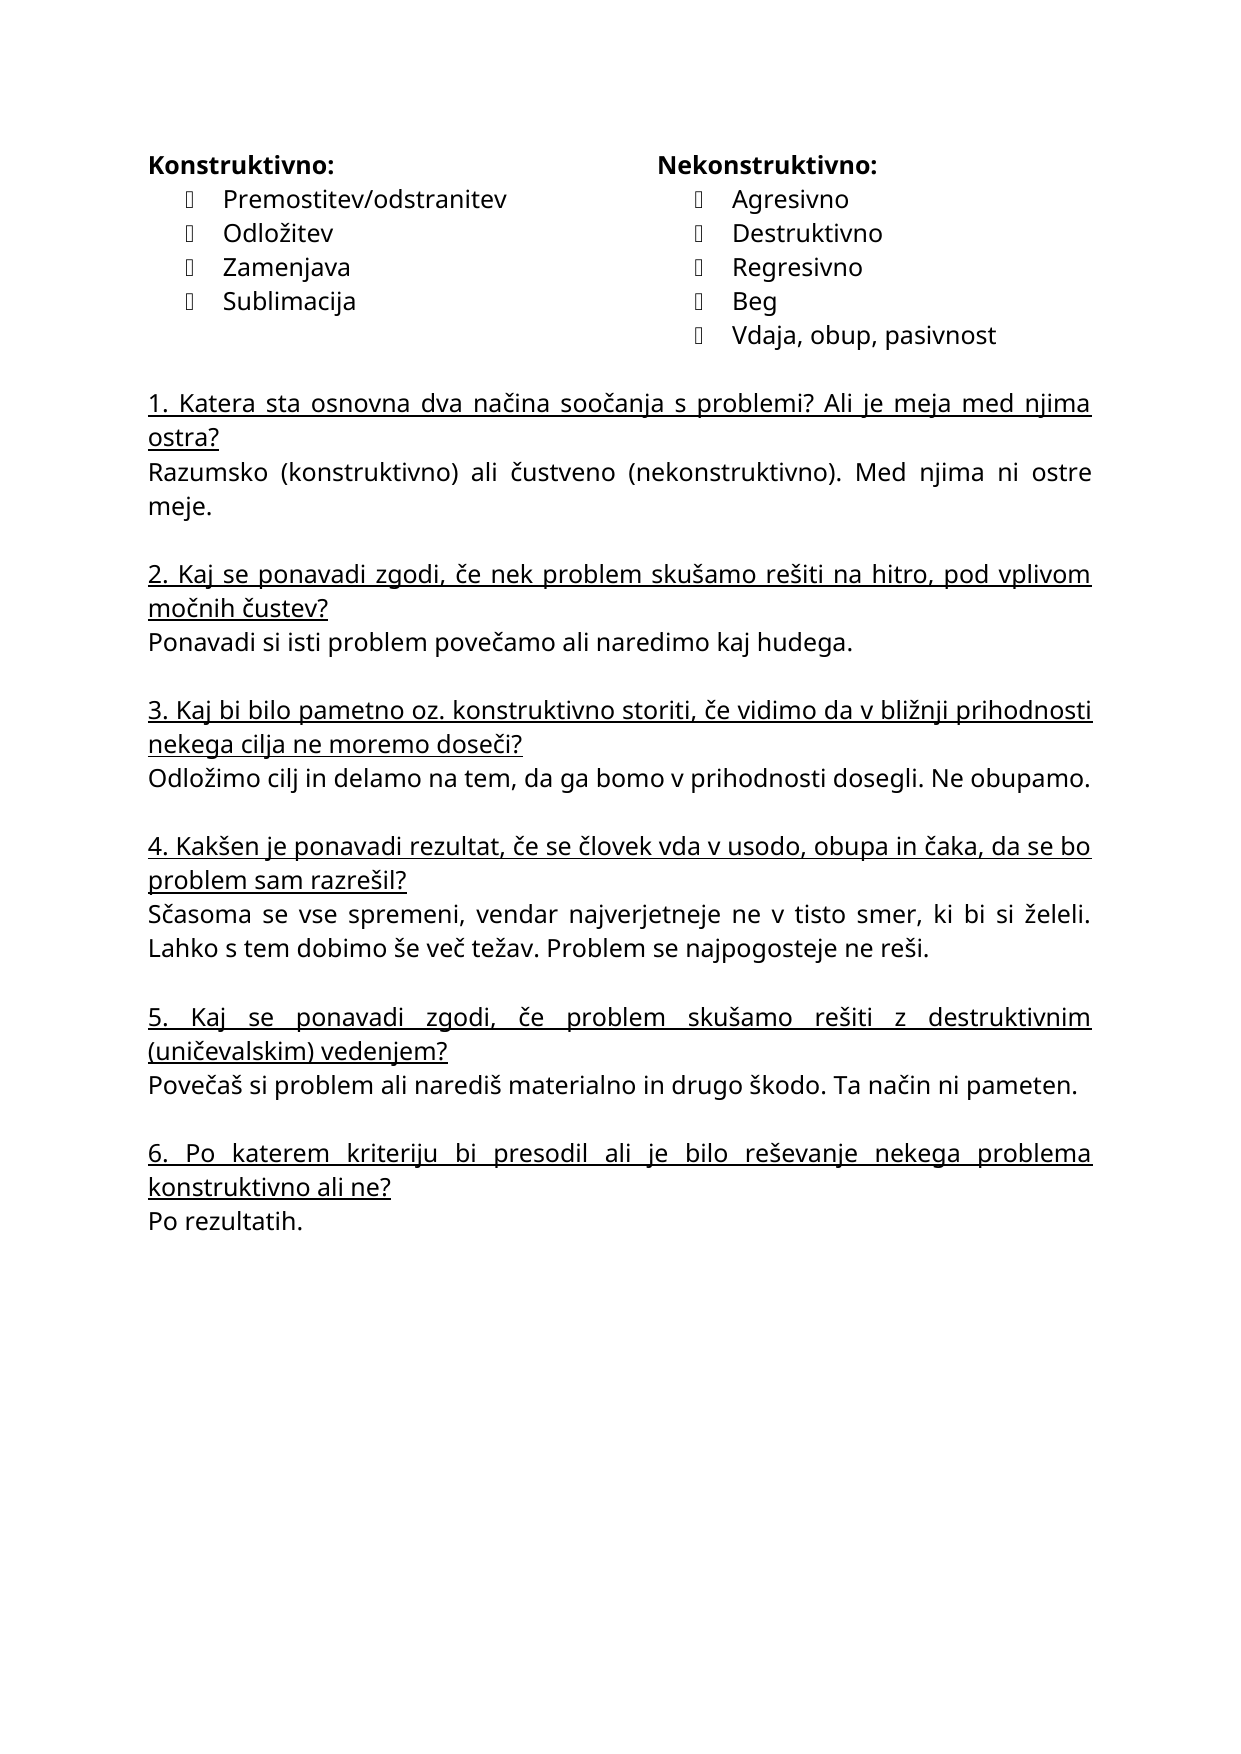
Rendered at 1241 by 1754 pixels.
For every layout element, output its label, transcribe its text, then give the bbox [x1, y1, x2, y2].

text Sčasoma se vse spremeni, vendar najverjetneje ne v tisto smer, ki bi si želeli. Lahko s tem dobimo še več težav. Problem se najpogosteje ne reši. [148, 897, 1093, 965]
list Regresivno [694, 250, 1093, 284]
list Vdaja, obup, pasivnost [694, 318, 1093, 352]
text 5. Kaj se ponavadi zgodi, če problem skušamo rešiti z destruktivnim (uničevalskim) vedenjem? [148, 999, 1093, 1067]
text Razumsko (konstruktivno) ali čustveno (nekonstruktivno). Med njima ni ostre meje. [148, 454, 1093, 522]
text Povečaš si problem ali narediš materialno in drugo škodo. Ta način ni pameten. [148, 1067, 1093, 1101]
list Agresivno [694, 182, 1093, 216]
text 1. Katera sta osnovna dva načina soočanja s problemi? Ali je meja med njima ostra? [148, 386, 1093, 454]
text Po rezultatih. [148, 1203, 1093, 1238]
list Zamenjava [185, 250, 583, 284]
list Premostitev/odstranitev [185, 182, 583, 216]
text 3. Kaj bi bilo pametno oz. konstruktivno storiti, če vidimo da v bližnji prihodnosti [148, 693, 1093, 721]
text Odložimo cilj in delamo na tem, da ga bomo v prihodnosti dosegli. Ne obupamo. [148, 761, 1093, 795]
text konstruktivno ali ne? [148, 1166, 1093, 1203]
text 4. Kakšen je ponavadi rezultat, če se človek vda v usodo, obupa in čaka, da se bo problem sam razrešil? [148, 829, 1093, 897]
text Nekonstruktivno: [657, 148, 1093, 182]
text nekega cilja ne moremo doseči? [148, 723, 1093, 761]
list Odložitev [185, 216, 583, 250]
text Konstruktivno: [148, 148, 583, 182]
text 2. Kaj se ponavadi zgodi, če nek problem skušamo rešiti na hitro, pod vplivom močnih čustev? [148, 556, 1093, 624]
text 6. Po katerem kriteriju bi presodil ali je bilo reševanje nekega problema [148, 1135, 1093, 1164]
text Ponavadi si isti problem povečamo ali naredimo kaj hudega. [148, 624, 1093, 658]
list Beg [694, 284, 1093, 318]
list Destruktivno [694, 216, 1093, 250]
list Sublimacija [185, 284, 583, 318]
